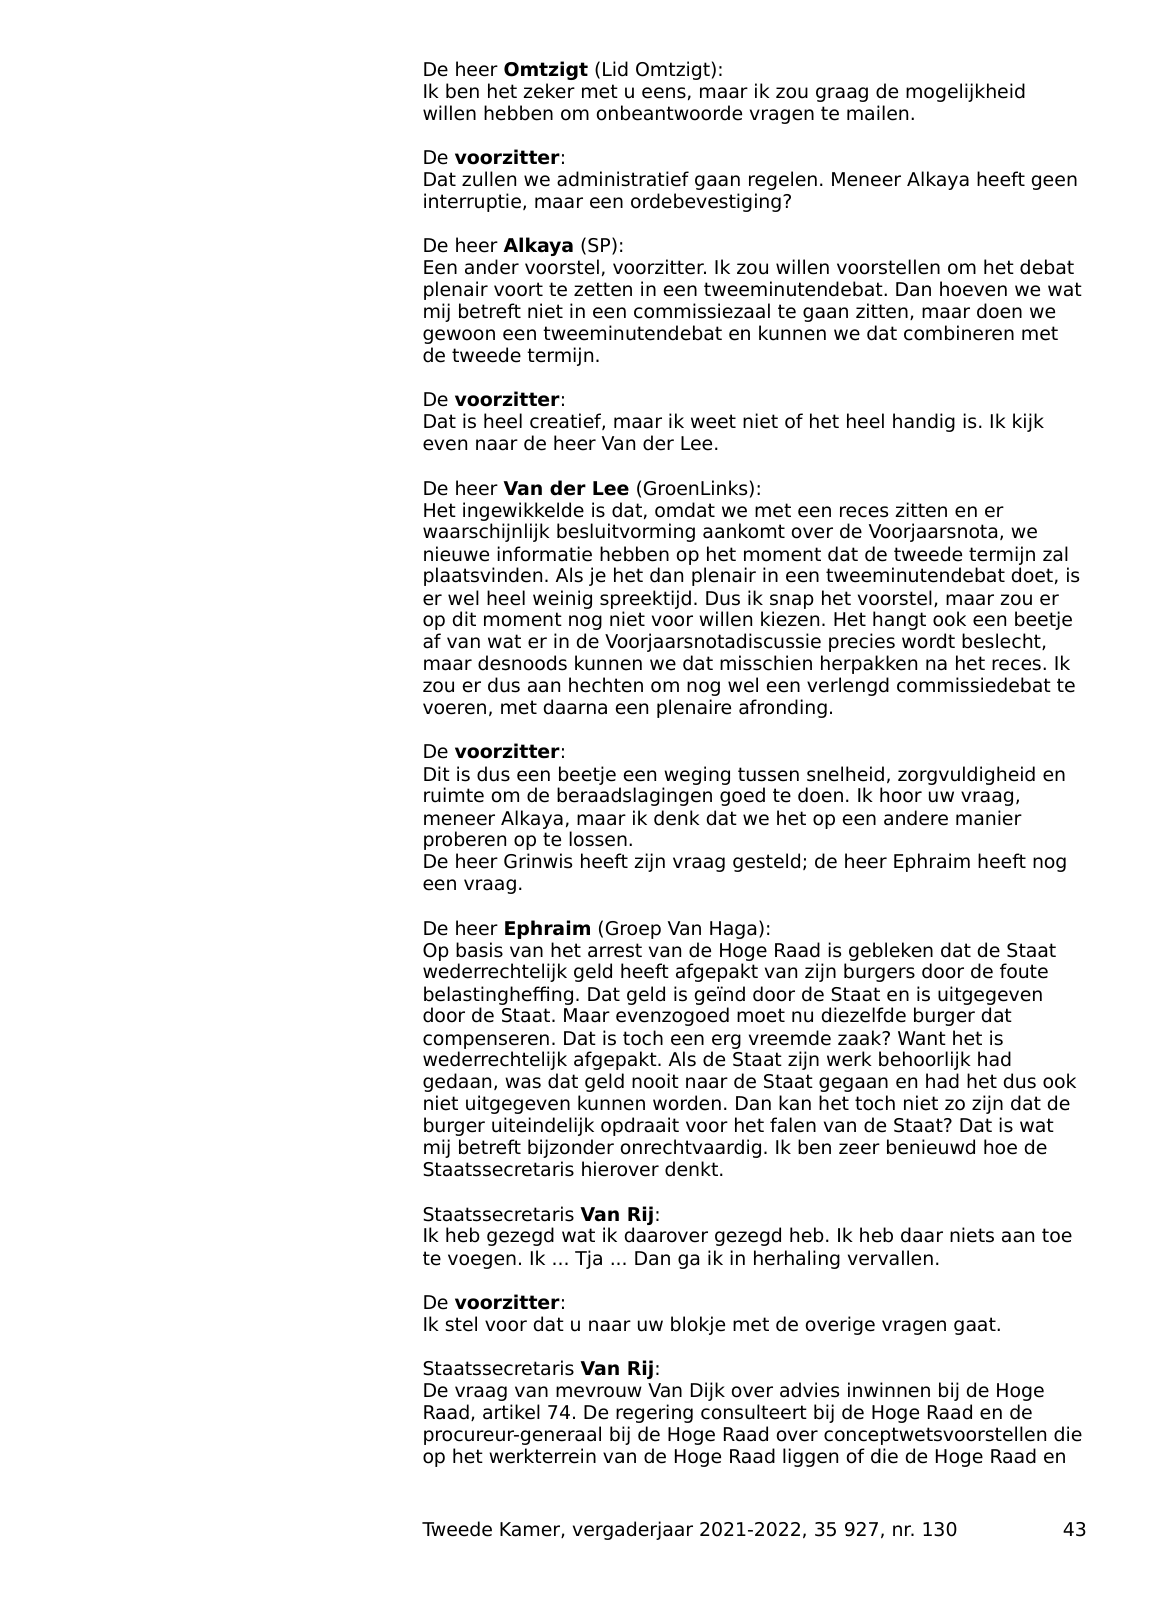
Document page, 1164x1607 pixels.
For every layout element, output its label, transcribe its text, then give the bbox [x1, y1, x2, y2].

text Dit is dus een beetje een weging tussen snelheid, zorgvuldigheid en ruimte om de beraadslagingen goed te doen. Ik hoor uw vraag, meneer Alkaya, maar ik denk dat we het op een andere manier proberen op te lossen. [422, 763, 1087, 851]
text Dat is heel creatief, maar ik weet niet of het heel handig is. Ik kijk even naar de heer Van der Lee. [422, 411, 1087, 455]
text Op basis van het arrest van de Hoge Raad is gebleken dat de Staat wederrechtelijk geld heeft afgepakt van zijn burgers door de foute belastingheffing. Dat geld is geïnd door de Staat en is uitgegeven door de Staat. Maar evenzogoed moet nu diezelfde burger dat compenseren. Dat is toch een erg vreemde zaak? Want het is wederrechtelijk afgepakt. Als de Staat zijn werk behoorlijk had gedaan, was dat geld nooit naar de Staat gegaan en had het dus ook niet uitgegeven kunnen worden. Dan kan het toch niet zo zijn dat de burger uiteindelijk opdraait voor het falen van de Staat? Dat is wat mij betreft bijzonder onrechtvaardig. Ik ben zeer benieuwd hoe de Staatssecretaris hierover denkt. [422, 939, 1087, 1181]
text De heer Alkaya (SP): [422, 235, 1087, 257]
text Dat zullen we administratief gaan regelen. Meneer Alkaya heeft geen interruptie, maar een ordebevestiging? [422, 169, 1087, 213]
text De heer Omtzigt (Lid Omtzigt): [422, 59, 1087, 81]
text Een ander voorstel, voorzitter. Ik zou willen voorstellen om het debat plenair voort te zetten in een tweeminutendebat. Dan hoeven we wat mij betreft niet in een commissiezaal te gaan zitten, maar doen we gewoon een tweeminutendebat en kunnen we dat combineren met de tweede termijn. [422, 257, 1087, 367]
text Het ingewikkelde is dat, omdat we met een reces zitten en er waarschijnlijk besluitvorming aankomt over de Voorjaarsnota, we nieuwe informatie hebben op het moment dat de tweede termijn zal plaatsvinden. Als je het dan plenair in een tweeminutendebat doet, is er wel heel weinig spreektijd. Dus ik snap het voorstel, maar zou er op dit moment nog niet voor willen kiezen. Het hangt ook een beetje af van wat er in de Voorjaarsnotadiscussie precies wordt beslecht, maar desnoods kunnen we dat misschien herpakken na het reces. Ik zou er dus aan hechten om nog wel een verlengd commissiedebat te voeren, met daarna een plenaire afronding. [422, 499, 1087, 719]
text Ik heb gezegd wat ik daarover gezegd heb. Ik heb daar niets aan toe te voegen. Ik ... Tja ... Dan ga ik in herhaling vervallen. [422, 1225, 1087, 1269]
text De vraag van mevrouw Van Dijk over advies inwinnen bij de Hoge Raad, artikel 74. De regering consulteert bij de Hoge Raad en de procureur-generaal bij de Hoge Raad over conceptwetsvoorstellen die op het werkterrein van de Hoge Raad liggen of die de Hoge Raad en [422, 1380, 1087, 1468]
text Staatssecretaris Van Rij: [422, 1358, 1087, 1380]
text De voorzitter: [422, 1292, 1087, 1313]
text De heer Van der Lee (GroenLinks): [422, 477, 1087, 499]
text Ik stel voor dat u naar uw blokje met de overige vragen gaat. [422, 1313, 1087, 1336]
text De heer Grinwis heeft zijn vraag gesteld; de heer Ephraim heeft nog een vraag. [422, 851, 1087, 895]
text De voorzitter: [422, 741, 1087, 763]
text De voorzitter: [422, 389, 1087, 411]
text Staatssecretaris Van Rij: [422, 1203, 1087, 1225]
text De voorzitter: [422, 147, 1087, 169]
text De heer Ephraim (Groep Van Haga): [422, 917, 1087, 939]
text Ik ben het zeker met u eens, maar ik zou graag de mogelijkheid willen hebben om onbeantwoorde vragen te mailen. [422, 81, 1087, 125]
